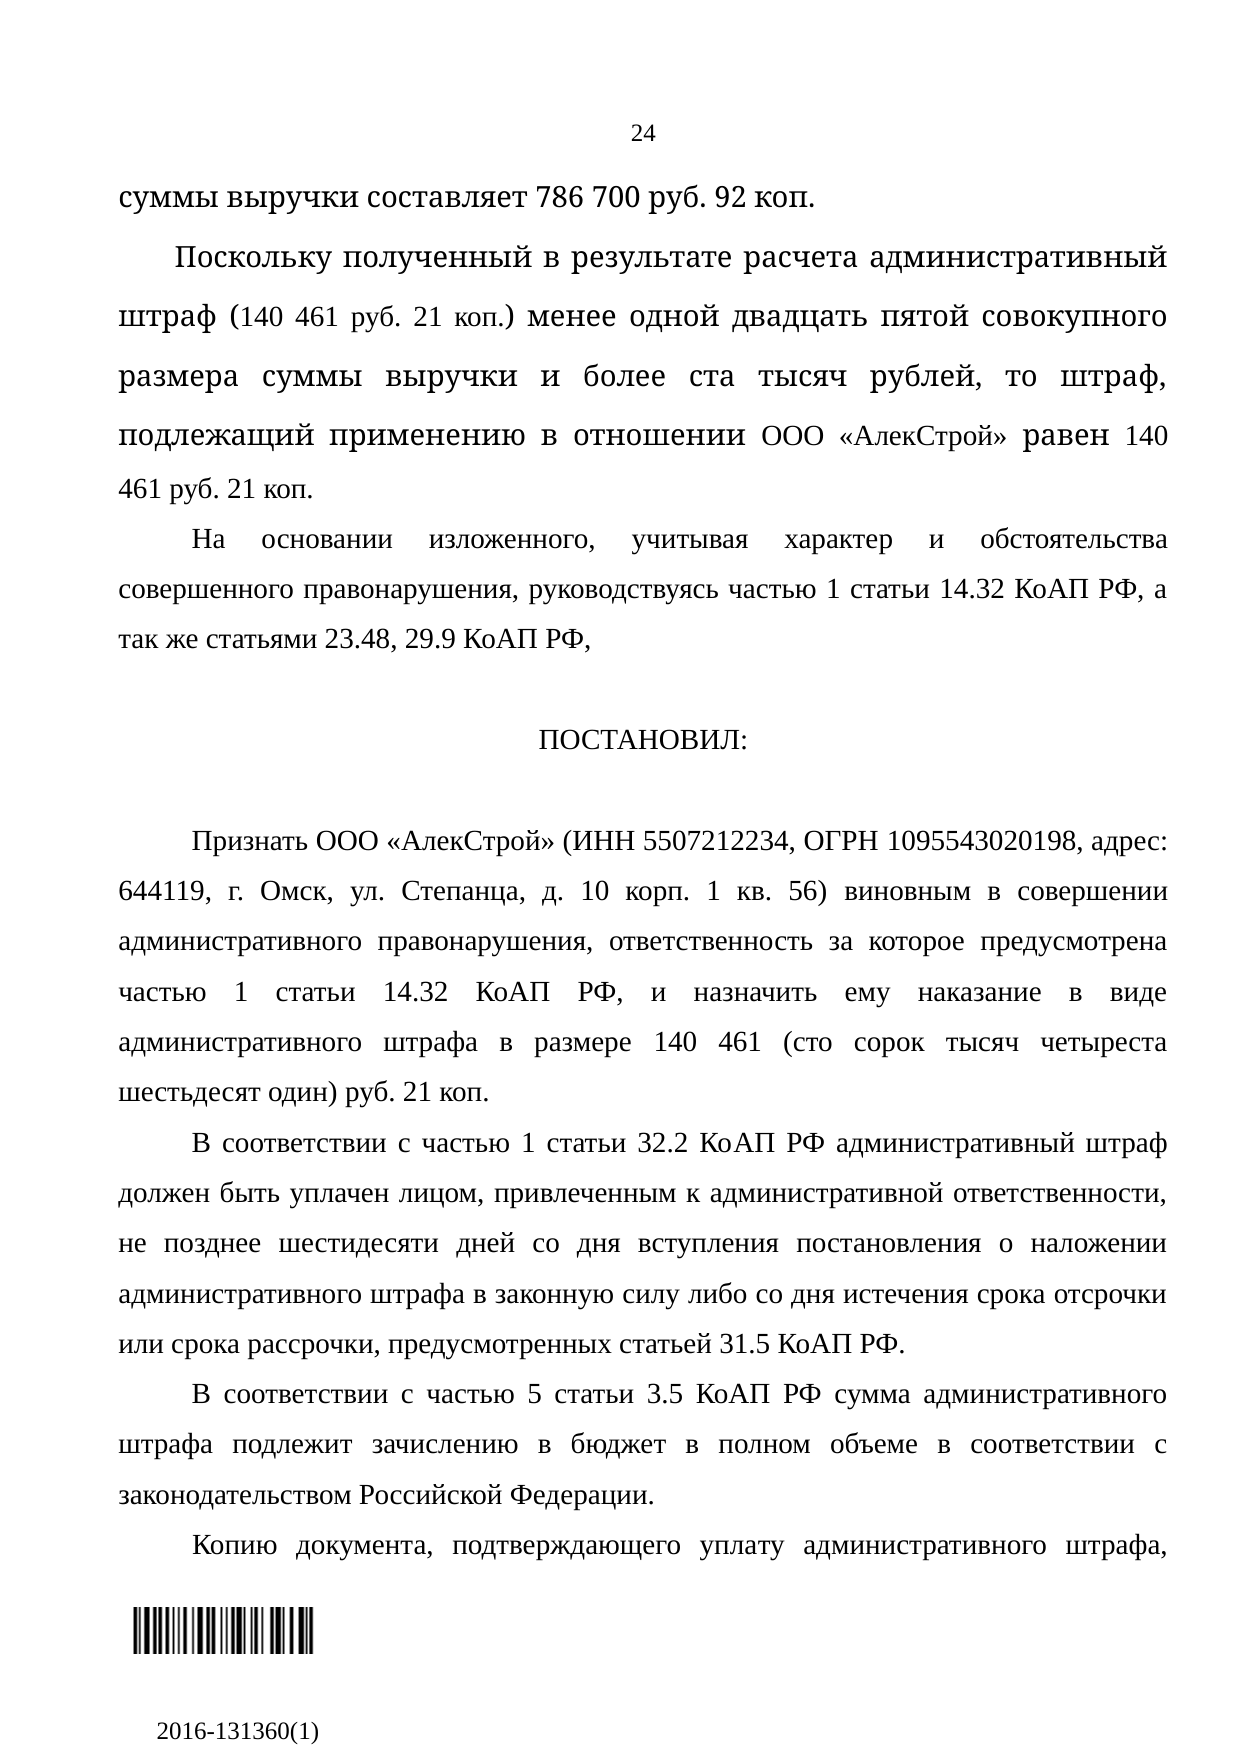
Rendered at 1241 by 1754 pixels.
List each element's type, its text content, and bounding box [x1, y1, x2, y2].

text Признать ООО «АлекСтрой» (ИНН 5507212234, ОГРН 1095543020198, адрес: 644119, г. Омск, ул. Степанца, д. 10 корп. 1 кв. 56) виновным в совершении административного правонарушения, ответственность за которое предусмотрена частью 1 статьи 14.32 КоАП РФ, и назначить ему наказание в виде административного штрафа в размере 140 461 (сто сорок тысяч четыреста шестьдесят один) руб. 21 коп. [118, 823, 1168, 1108]
text Поскольку полученный в результате расчета административный штраф (140 461 руб. 21 коп.) менее одной двадцать пятой совокупного размера суммы выручки и более ста тысяч рублей, то штраф, подлежащий применению в отношении ООО «АлекСтрой» равен 140 461 руб. 21 коп. [118, 236, 1168, 504]
text ПОСТАНОВИЛ: [118, 722, 1168, 756]
picture [118, 1607, 331, 1654]
text Копию документа, подтверждающего уплату административного штрафа, [118, 1527, 1168, 1561]
text В соответствии с частью 5 статьи 3.5 КоАП РФ сумма административного штрафа подлежит зачислению в бюджет в полном объеме в соответствии с законодательством Российской Федерации. [118, 1376, 1168, 1511]
text В соответствии с частью 1 статьи 32.2 КоАП РФ административный штраф должен быть уплачен лицом, привлеченным к административной ответственности, не позднее шестидесяти дней со дня вступления постановления о наложении административного штрафа в законную силу либо со дня истечения срока отсрочки или срока рассрочки, предусмотренных статьей 31.5 КоАП РФ. [118, 1125, 1168, 1359]
text суммы выручки составляет 786 700 руб. 92 коп. [118, 176, 1168, 216]
text На основании изложенного, учитывая характер и обстоятельства совершенного правонарушения, руководствуясь частью 1 статьи 14.32 КоАП РФ, а так же статьями 23.48, 29.9 КоАП РФ, [118, 521, 1168, 655]
